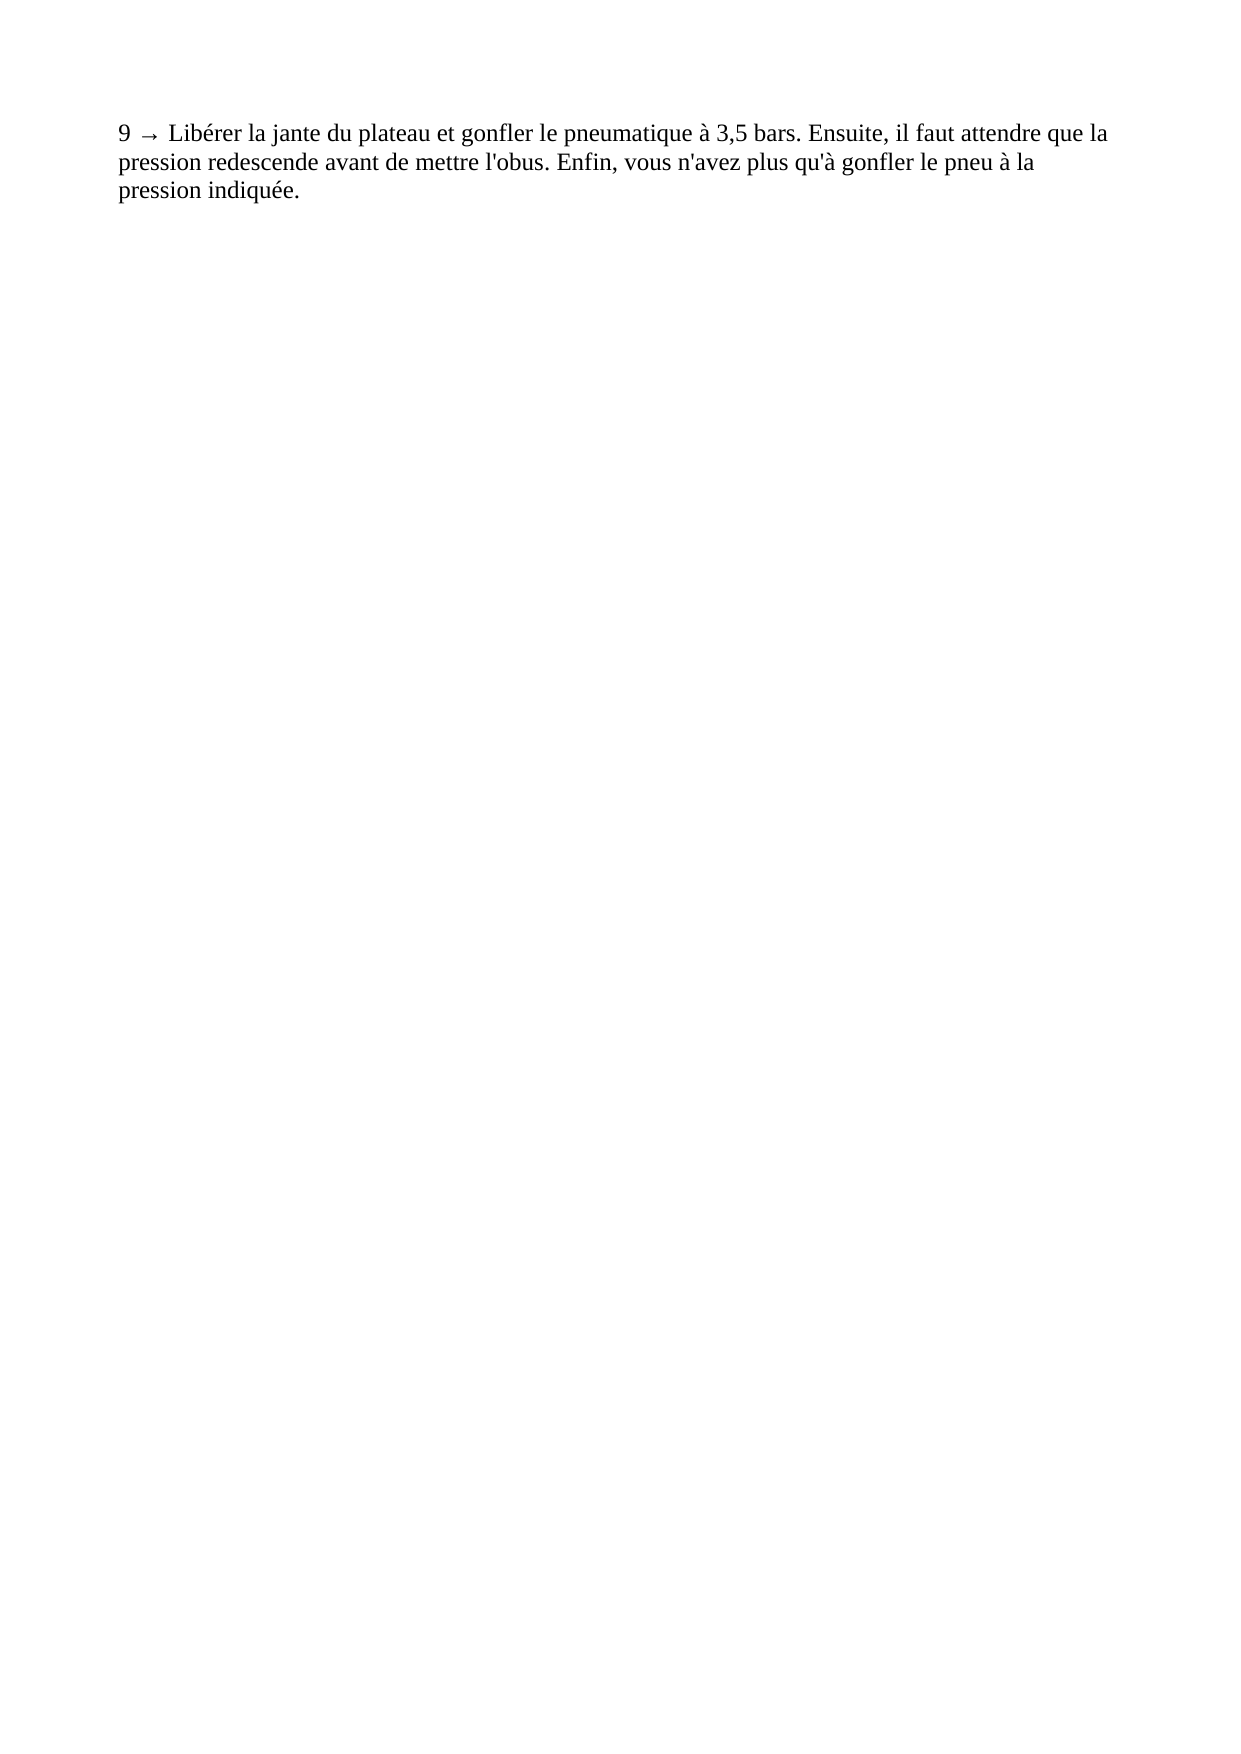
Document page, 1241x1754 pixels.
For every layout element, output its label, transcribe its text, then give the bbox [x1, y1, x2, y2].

text 9 → Libérer la jante du plateau et gonfler le pneumatique à 3,5 bars. Ensuite, il faut attendre que la pression redescende avant de mettre l'obus. Enfin, vous n'avez plus qu'à gonfler le pneu à la pression indiquée. [118, 118, 1122, 204]
